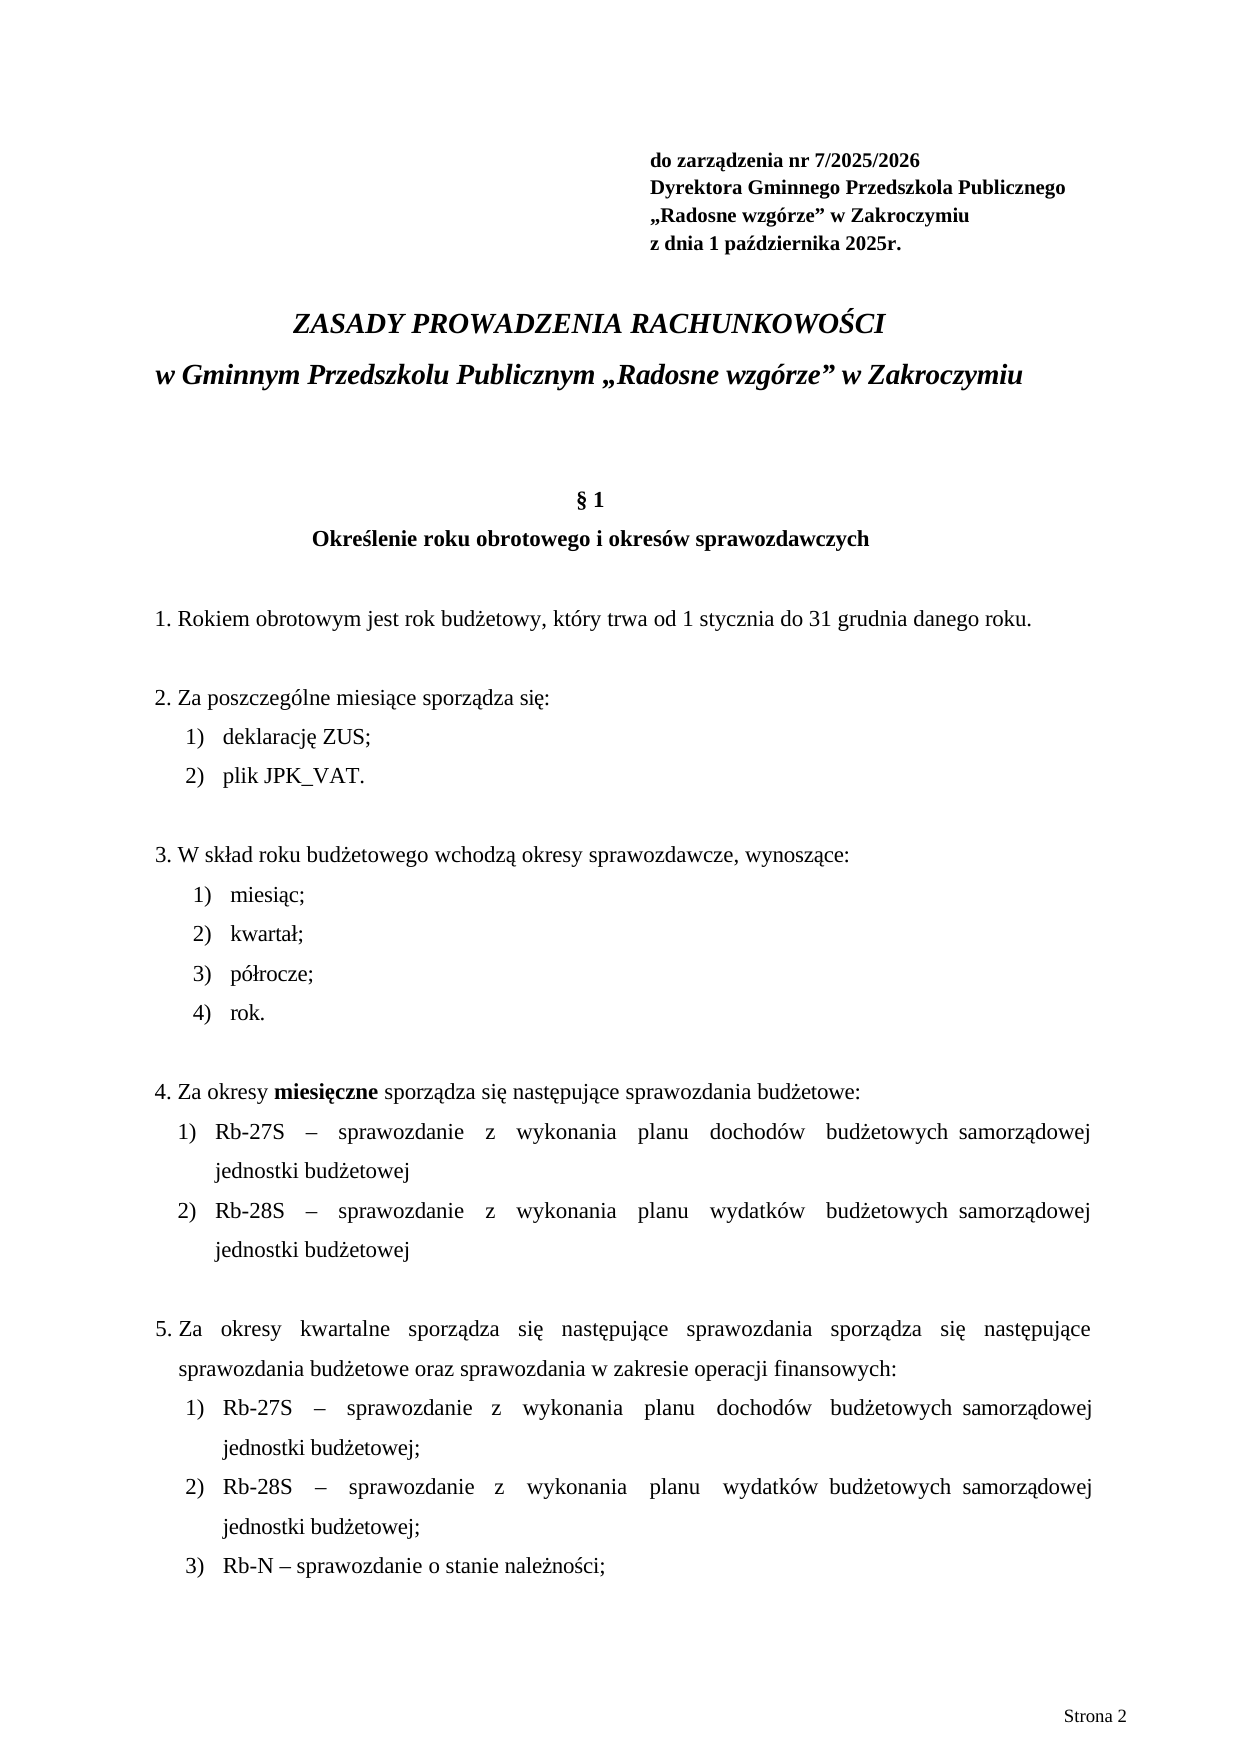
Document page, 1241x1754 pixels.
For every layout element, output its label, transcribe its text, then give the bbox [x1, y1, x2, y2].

list deklarację ZUS; [185, 723, 1033, 749]
list kwartał; [193, 921, 1033, 947]
list Rb-27S – sprawozdanie z wykonania planu dochodów budżetowych samorządowej jednostki budżetowej; [185, 1394, 1093, 1460]
list Rb-27S – sprawozdanie z wykonania planu dochodów budżetowych samorządowej jednostki budżetowej [177, 1118, 1092, 1184]
list Za okresy kwartalne sporządza się następujące sprawozdania sporządza się następujące sprawozdania budżetowe oraz sprawozdania w zakresie operacji finansowych: [155, 1315, 1093, 1381]
text Określenie roku obrotowego i okresów sprawozdawczych [148, 525, 1033, 552]
subtitle § 1 [148, 486, 1033, 512]
subtitle ZASADY PROWADZENIA RACHUNKOWOŚCI [148, 306, 1033, 340]
text z dnia 1 października 2025r. [650, 230, 1093, 254]
list rok. [193, 999, 1033, 1026]
list plik JPK_VAT. [185, 763, 1033, 789]
list W skład roku budżetowego wchodzą okresy sprawozdawcze, wynoszące: [155, 842, 1033, 868]
text Dyrektora Gminnego Przedszkola Publicznego „Radosne wzgórze” w Zakroczymiu [650, 175, 1093, 227]
list Rb-N – sprawozdanie o stanie należności; [185, 1552, 1093, 1578]
subtitle w Gminnym Przedszkolu Publicznym „Radosne wzgórze” w Zakroczymiu [148, 357, 1033, 390]
list Rb-28S – sprawozdanie z wykonania planu wydatków budżetowych samorządowej jednostki budżetowej; [185, 1473, 1093, 1539]
list miesiąc; [193, 881, 1033, 907]
list Za okresy miesięczne sporządza się następujące sprawozdania budżetowe: [154, 1078, 1033, 1105]
text do zarządzenia nr 7/2025/2026 [650, 148, 1093, 172]
list Rb-28S – sprawozdanie z wykonania planu wydatków budżetowych samorządowej jednostki budżetowej [177, 1197, 1092, 1263]
list Rokiem obrotowym jest rok budżetowy, który trwa od 1 stycznia do 31 grudnia danego roku. [154, 605, 1033, 631]
list Za poszczególne miesiące sporządza się: [154, 684, 1033, 710]
list półrocze; [193, 960, 1033, 986]
